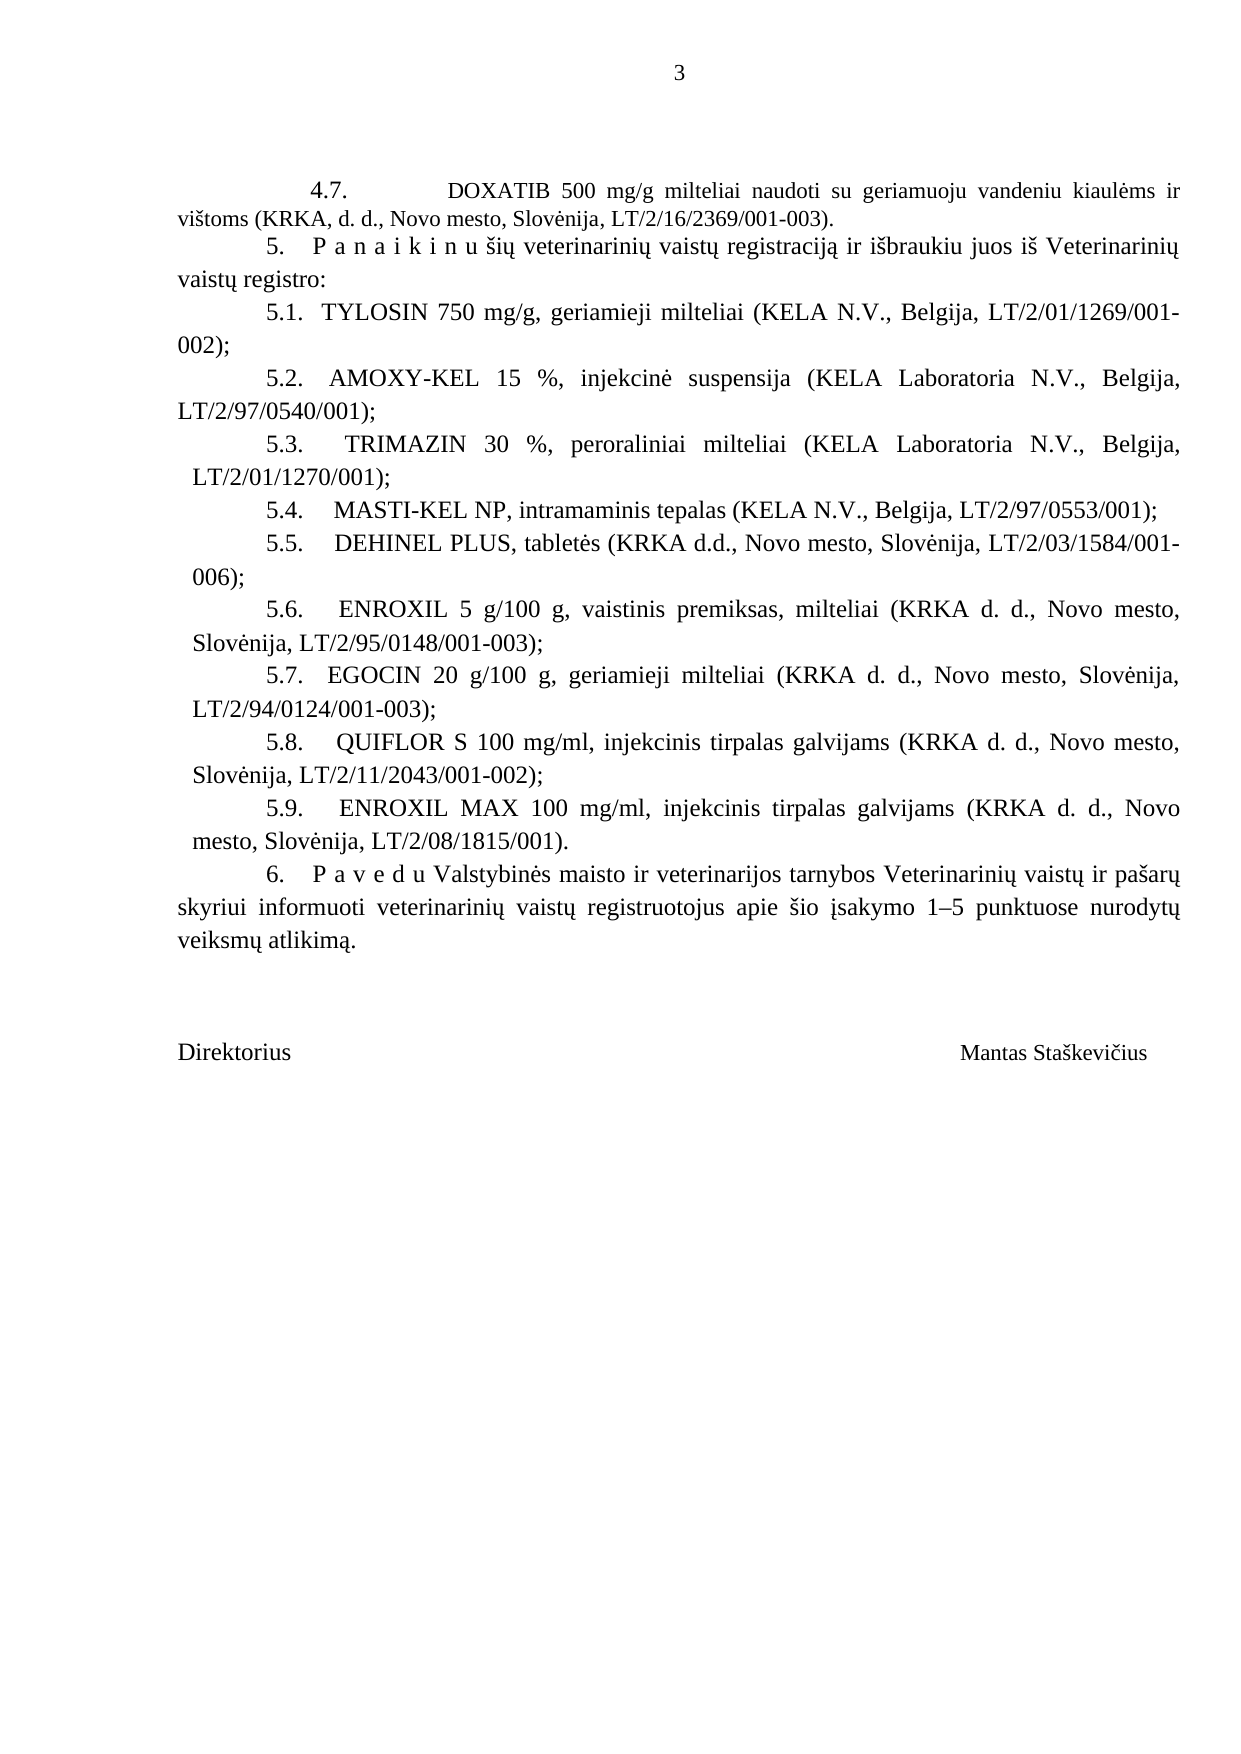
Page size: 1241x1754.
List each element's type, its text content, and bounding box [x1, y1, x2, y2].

text Direktorius Mantas Staškevičius [177, 1039, 1181, 1066]
text 6. P a v e d u Valstybinės maisto ir veterinarijos tarnybos Veterinarinių vaistų ir pašarų skyriui informuoti veterinarinių vaistų registruotojus apie šio įsakymo 1–5 punktuose nurodytų veiksmų atlikimą. [177, 859, 1181, 953]
text 5.9. ENROXIL MAX 100 mg/ml, injekcinis tirpalas galvijams (KRKA d. d., Novo mesto, Slovėnija, LT/2/08/1815/001). [192, 793, 1181, 854]
text 5.8. QUIFLOR S 100 mg/ml, injekcinis tirpalas galvijams (KRKA d. d., Novo mesto, Slovėnija, LT/2/11/2043/001-002); [192, 727, 1181, 788]
text 5.6. ENROXIL 5 g/100 g, vaistinis premiksas, milteliai (KRKA d. d., Novo mesto, Slovėnija, LT/2/95/0148/001-003); [192, 594, 1181, 656]
text 5.2. AMOXY-KEL 15 %, injekcinė suspensija (KELA Laboratoria N.V., Belgija, LT/2/97/0540/001); [177, 363, 1181, 425]
text 5.1. TYLOSIN 750 mg/g, geriamieji milteliai (KELA N.V., Belgija, LT/2/01/1269/001-002); [177, 297, 1181, 359]
text 5.5. DEHINEL PLUS, tabletės (KRKA d.d., Novo mesto, Slovėnija, LT/2/03/1584/001-006); [192, 528, 1181, 590]
text 5.3. TRIMAZIN 30 %, peroraliniai milteliai (KELA Laboratoria N.V., Belgija, LT/2/01/1270/001); [192, 429, 1181, 491]
text 5.4. MASTI-KEL NP, intramaminis tepalas (KELA N.V., Belgija, LT/2/97/0553/001); [192, 496, 1181, 524]
text 5.7. EGOCIN 20 g/100 g, geriamieji milteliai (KRKA d. d., Novo mesto, Slovėnija, LT/2/94/0124/001-003); [192, 661, 1181, 722]
text 5. P a n a i k i n u šių veterinarinių vaistų registraciją ir išbraukiu juos iš Veterinarinių vaistų registro: [177, 231, 1181, 293]
text 4.7. DOXATIB 500 mg/g milteliai naudoti su geriamuoju vandeniu kiaulėms ir vištoms (KRKA, d. d., Novo mesto, Slovėnija, LT/2/16/2369/001-003). [177, 177, 1181, 231]
